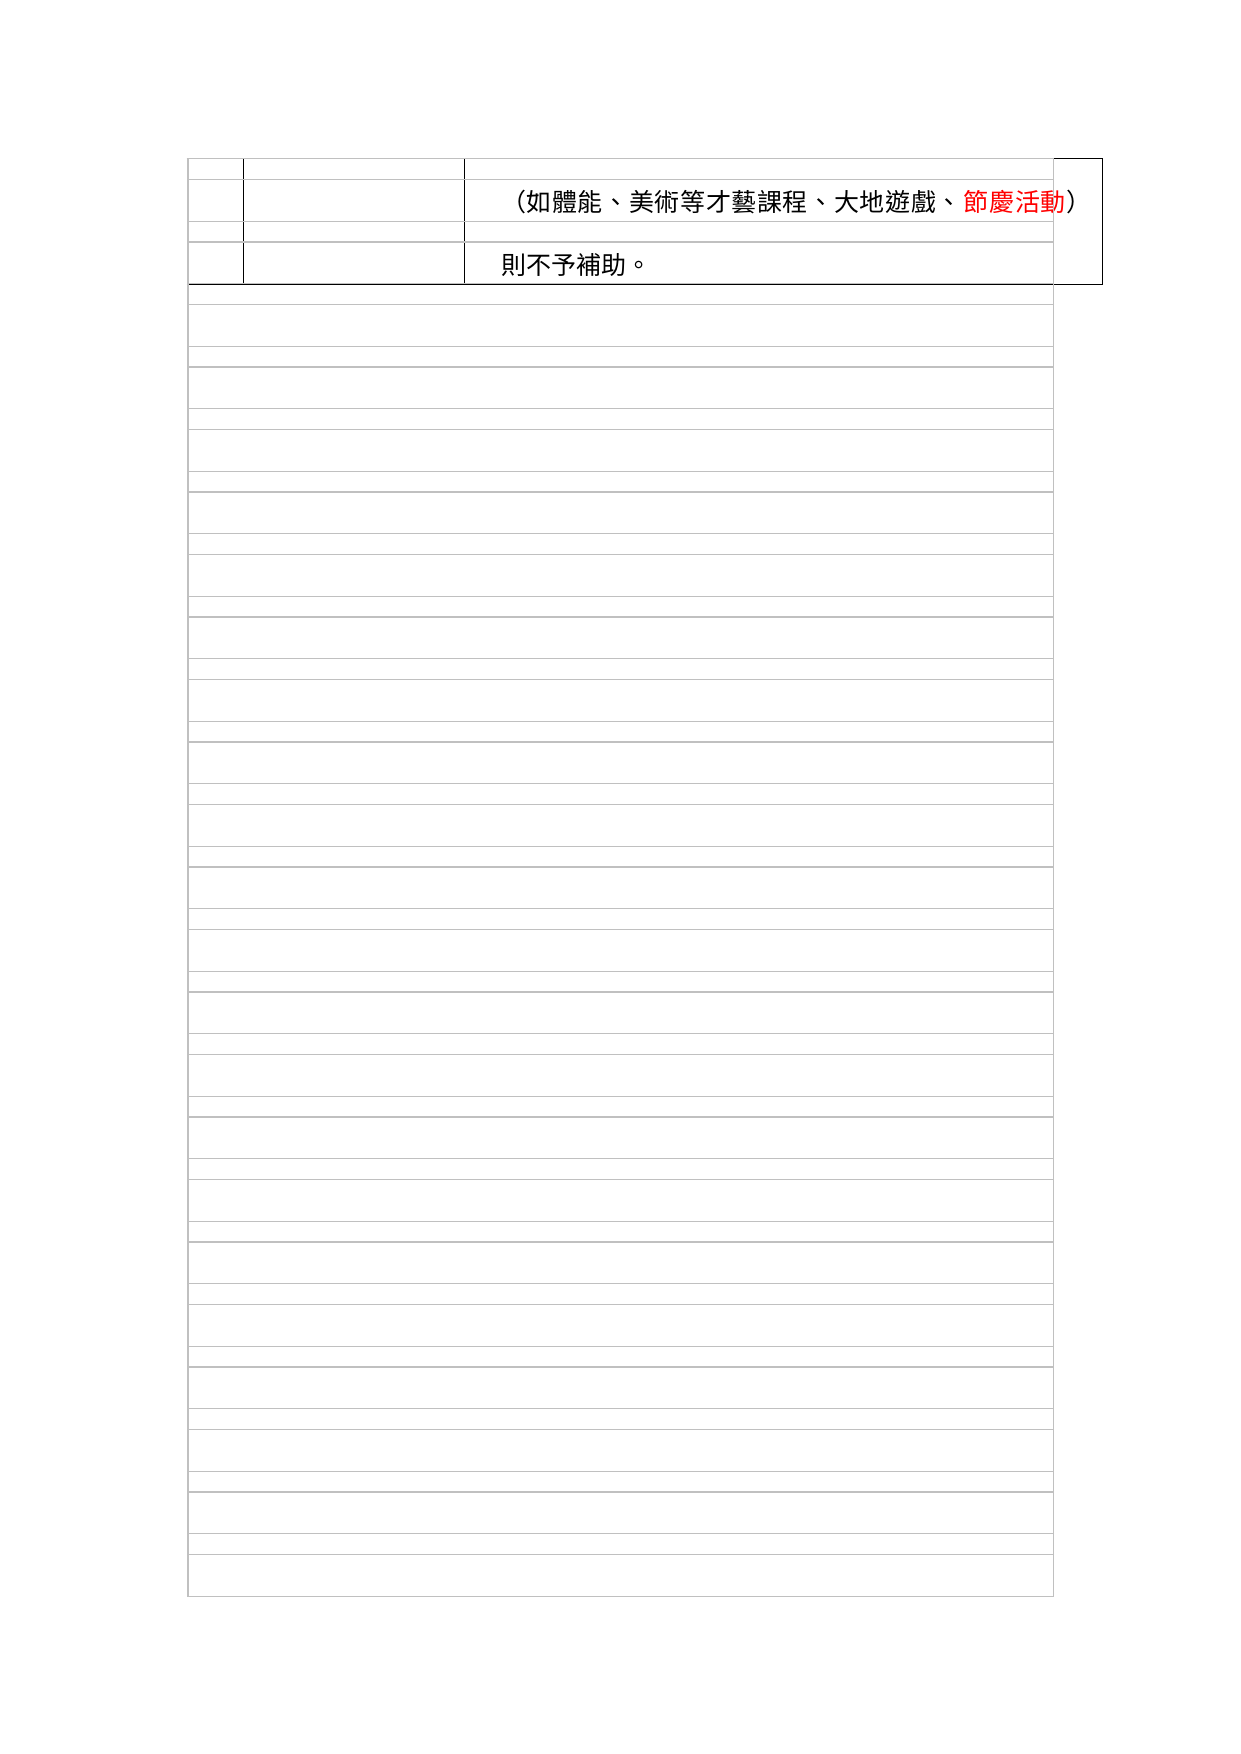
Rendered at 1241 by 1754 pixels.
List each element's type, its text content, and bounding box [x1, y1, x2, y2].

table_cell 1.親職教育研習及幼兒活動（如有編列講座鐘點費）皆需概述課程內容，勿僅提供題目及大綱。 2.親職教育研習前，應播放「幼兒園教學正常化系列宣導短片」，播放時間不計入講師鐘點費。 3.辦理時間應以家長或社區民眾可參與時間為主，勿於平日白天或學校附設幼兒園寒、暑假辦理，夜間辦理場次請安排於平日下午5點後辦理。 4.一般地區幼兒園親職教育每場次最高核予2萬元;幼兒園新住民家庭親職教育，不低於總場次（不含山地原住民鄉之場次）之百分之十為原則，最高核予3萬元; 原住民山地鄉教保服務機構及社區、部落或職場互助教保服務中心之親職教育每場次最高核予1萬5千元，編列經費請勿超過前揭核予最高額度。 5.編列經費時，應以單場次或單日（全天研習）申請，請勿將多次或多日親職教育編列於同一場次。 6.親職教育研習活動範圍以教保服務機構內為主，勿安排校外活動、社區導覽，另文康活動、親師座談會、畢業典禮、節慶活動、才藝課程、親子運動會皆不符合補助原則。 7.親職教育研習主要提供家長或社區民眾有關親職教養相關知能，得搭配親子活動，倘全程僅提供親子活動（如體能、美術等才藝課程、大地遊戲、節慶活動）則不予補助。 [465, 243, 1053, 283]
table_cell 1.親職教育研習及幼兒活動（如有編列講座鐘點費）皆需概述課程內容，勿僅提供題目及大綱。 2.親職教育研習前，應播放「幼兒園教學正常化系列宣導短片」，播放時間不計入講師鐘點費。 3.辦理時間應以家長或社區民眾可參與時間為主，勿於平日白天或學校附設幼兒園寒、暑假辦理，夜間辦理場次請安排於平日下午5點後辦理。 4.一般地區幼兒園親職教育每場次最高核予2萬元;幼兒園新住民家庭親職教育，不低於總場次（不含山地原住民鄉之場次）之百分之十為原則，最高核予3萬元; 原住民山地鄉教保服務機構及社區、部落或職場互助教保服務中心之親職教育每場次最高核予1萬5千元，編列經費請勿超過前揭核予最高額度。 5.編列經費時，應以單場次或單日（全天研習）申請，請勿將多次或多日親職教育編列於同一場次。 6.親職教育研習活動範圍以教保服務機構內為主，勿安排校外活動、社區導覽，另文康活動、親師座談會、畢業典禮、節慶活動、才藝課程、親子運動會皆不符合補助原則。 7.親職教育研習主要提供家長或社區民眾有關親職教養相關知能，得搭配親子活動，倘全程僅提供親子活動（如體能、美術等才藝課程、大地遊戲、節慶活動）則不予補助。 [465, 159, 1053, 179]
table_cell [244, 222, 464, 241]
table_cell [189, 180, 243, 221]
table_cell 1.親職教育研習及幼兒活動（如有編列講座鐘點費）皆需概述課程內容，勿僅提供題目及大綱。 2.親職教育研習前，應播放「幼兒園教學正常化系列宣導短片」，播放時間不計入講師鐘點費。 3.辦理時間應以家長或社區民眾可參與時間為主，勿於平日白天或學校附設幼兒園寒、暑假辦理，夜間辦理場次請安排於平日下午5點後辦理。 4.一般地區幼兒園親職教育每場次最高核予2萬元;幼兒園新住民家庭親職教育，不低於總場次（不含山地原住民鄉之場次）之百分之十為原則，最高核予3萬元; 原住民山地鄉教保服務機構及社區、部落或職場互助教保服務中心之親職教育每場次最高核予1萬5千元，編列經費請勿超過前揭核予最高額度。 5.編列經費時，應以單場次或單日（全天研習）申請，請勿將多次或多日親職教育編列於同一場次。 6.親職教育研習活動範圍以教保服務機構內為主，勿安排校外活動、社區導覽，另文康活動、親師座談會、畢業典禮、節慶活動、才藝課程、親子運動會皆不符合補助原則。 7.親職教育研習主要提供家長或社區民眾有關親職教養相關知能，得搭配親子活動，倘全程僅提供親子活動（如體能、美術等才藝課程、大地遊戲、節慶活動）則不予補助。 [465, 180, 1053, 221]
table_cell [244, 180, 464, 221]
table_cell [244, 243, 464, 283]
table_cell 1.親職教育研習及幼兒活動（如有編列講座鐘點費）皆需概述課程內容，勿僅提供題目及大綱。 2.親職教育研習前，應播放「幼兒園教學正常化系列宣導短片」，播放時間不計入講師鐘點費。 3.辦理時間應以家長或社區民眾可參與時間為主，勿於平日白天或學校附設幼兒園寒、暑假辦理，夜間辦理場次請安排於平日下午5點後辦理。 4.一般地區幼兒園親職教育每場次最高核予2萬元;幼兒園新住民家庭親職教育，不低於總場次（不含山地原住民鄉之場次）之百分之十為原則，最高核予3萬元; 原住民山地鄉教保服務機構及社區、部落或職場互助教保服務中心之親職教育每場次最高核予1萬5千元，編列經費請勿超過前揭核予最高額度。 5.編列經費時，應以單場次或單日（全天研習）申請，請勿將多次或多日親職教育編列於同一場次。 6.親職教育研習活動範圍以教保服務機構內為主，勿安排校外活動、社區導覽，另文康活動、親師座談會、畢業典禮、節慶活動、才藝課程、親子運動會皆不符合補助原則。 7.親職教育研習主要提供家長或社區民眾有關親職教養相關知能，得搭配親子活動，倘全程僅提供親子活動（如體能、美術等才藝課程、大地遊戲、節慶活動）則不予補助。 [465, 222, 1053, 241]
table_cell [189, 243, 243, 283]
table_cell [189, 222, 243, 241]
table_cell [189, 159, 243, 179]
table_cell [244, 159, 464, 179]
